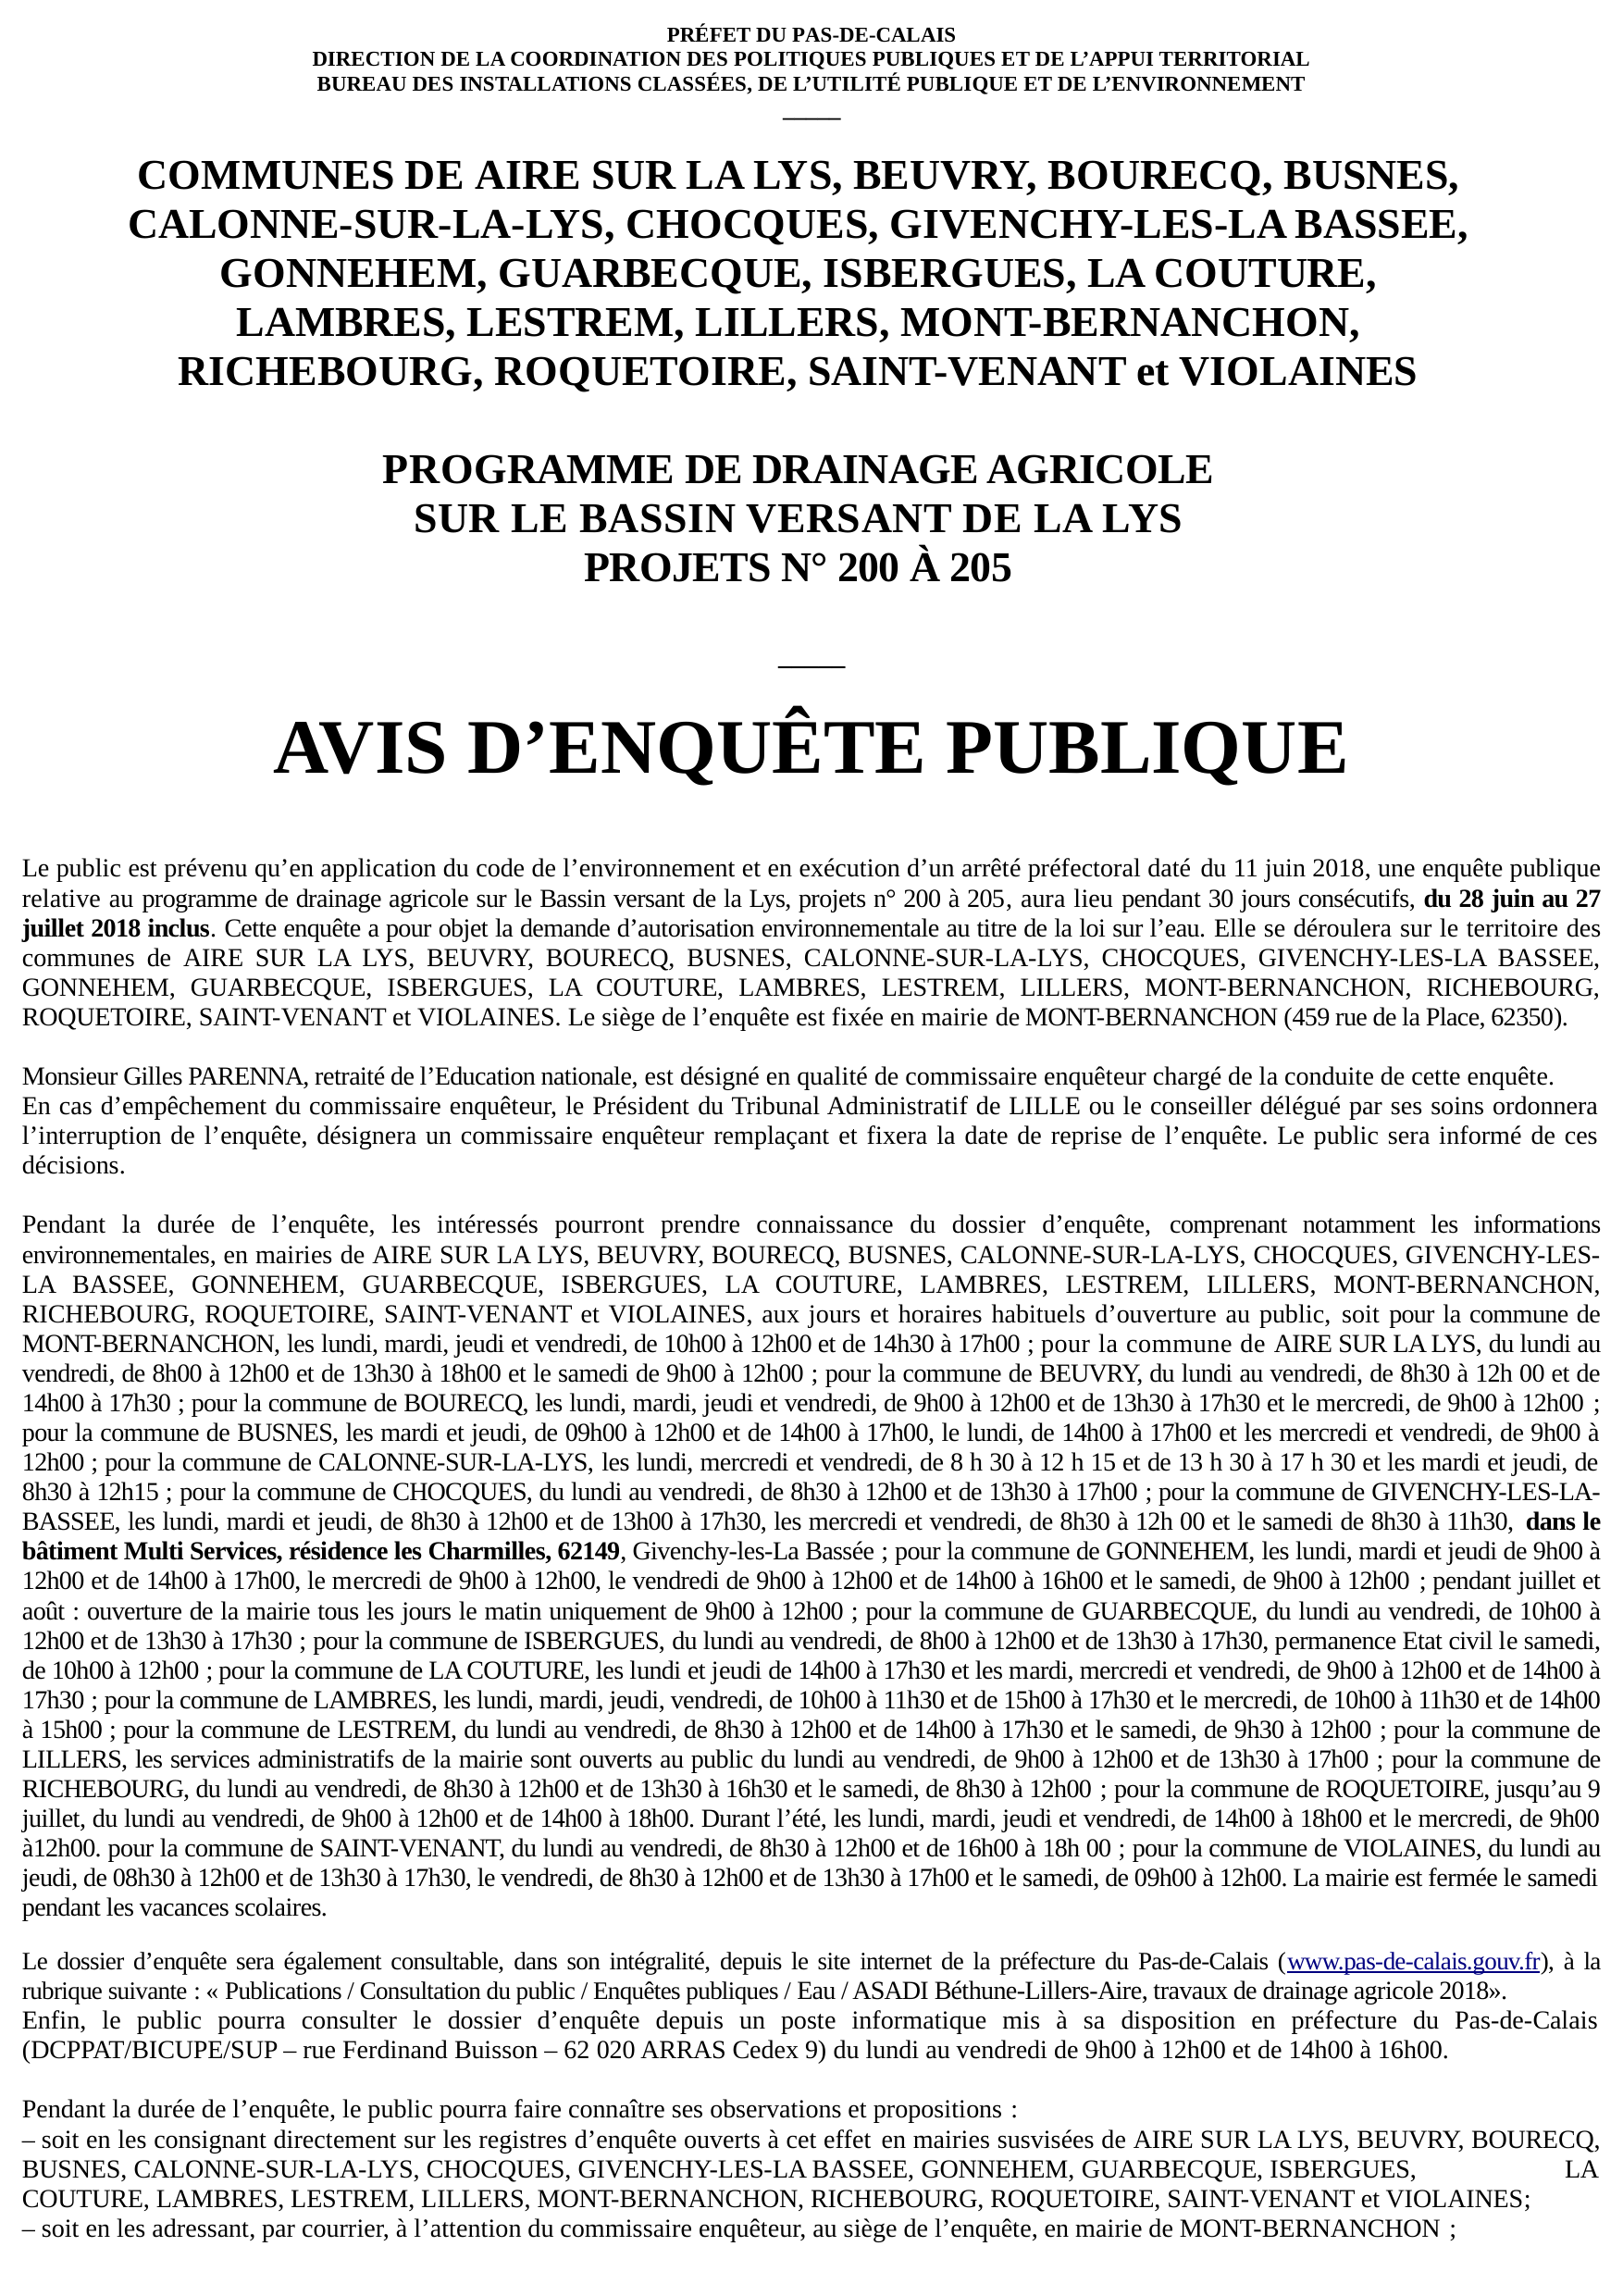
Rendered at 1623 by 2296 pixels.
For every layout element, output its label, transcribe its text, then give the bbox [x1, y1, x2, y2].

text Enfin, le public pourra consulter le dossier d’enquête depuis un poste informatique mis à sa disposition en préfecture du Pas-de-Calais (DCPPAT/BICUPE/SUP – rue Ferdinand Buisson – 62 020 ARRAS Cedex 9) du lundi au vendredi de 9h00 à 12h00 et de 14h00 à 16h00. [22, 2005, 1601, 2065]
text DIRECTION DE LA COORDINATION DES POLITIQUES PUBLIQUES ET DE L’APPUI TERRITORIAL [22, 46, 1601, 71]
text BUREAU DES INSTALLATIONS CLASSÉES, DE L’UTILITÉ PUBLIQUE ET DE L’ENVIRONNEMENT [22, 71, 1601, 95]
text – soit en les adressant, par courrier, à l’attention du commissaire enquêteur, au siège de l’enquête, en mairie de MONT-BERNANCHON ; [22, 2213, 1601, 2242]
text _____ [22, 640, 1601, 671]
title PRÉFET DU PAS-DE-CALAIS [22, 22, 1601, 46]
text PROGRAMME DE DRAINAGE AGRICOLE [108, 443, 1488, 493]
text Pendant la durée de l’enquête, le public pourra faire connaître ses observations et propositions : [22, 2094, 1601, 2124]
text _____ [22, 95, 1601, 122]
text SUR LE BASSIN VERSANT DE LA LYS [108, 493, 1488, 542]
text Le dossier d’enquête sera également consultable, dans son intégralité, depuis le site internet de la préfecture du Pas-de-Calais (www.pas-de-calais.gouv.fr), à la rubrique suivante : « Publications / Consultation du public / Enquêtes publiques / Eau / ASADI Béthune-Lillers-Aire, travaux de drainage agricole 2018». [22, 1946, 1601, 2005]
text COMMUNES DE AIRE SUR LA LYS, BEUVRY, BOURECQ, BUSNES, CALONNE-SUR-LA-LYS, CHOCQUES, GIVENCHY-LES-LA BASSEE, GONNEHEM, GUARBECQUE, ISBERGUES, LA COUTURE, LAMBRES, LESTREM, LILLERS, MONT-BERNANCHON, RICHEBOURG, ROQUETOIRE, SAINT-VENANT et VIOLAINES [108, 149, 1488, 395]
text – soit en les consignant directement sur les registres d’enquête ouverts à cet effet en mairies susvisées de AIRE SUR LA LYS, BEUVRY, BOURECQ, BUSNES, CALONNE-SUR-LA-LYS, CHOCQUES, GIVENCHY-LES-LA BASSEE, GONNEHEM, GUARBECQUE, ISBERGUES, LA COUTURE, LAMBRES, LESTREM, LILLERS, MONT-BERNANCHON, RICHEBOURG, ROQUETOIRE, SAINT-VENANT et VIOLAINES; [22, 2124, 1601, 2213]
text AVIS D’ENQUÊTE PUBLIQUE [22, 701, 1601, 789]
text Monsieur Gilles PARENNA, retraité de l’Education nationale, est désigné en qualité de commissaire enquêteur chargé de la conduite de cette enquête. [22, 1061, 1601, 1090]
text Pendant la durée de l’enquête, les intéressés pourront prendre connaissance du dossier d’enquête, comprenant notamment les informations environnementales, en mairies de AIRE SUR LA LYS, BEUVRY, BOURECQ, BUSNES, CALONNE-SUR-LA-LYS, CHOCQUES, GIVENCHY-LES-LA BASSEE, GONNEHEM, GUARBECQUE, ISBERGUES, LA COUTURE, LAMBRES, LESTREM, LILLERS, MONT-BERNANCHON, RICHEBOURG, ROQUETOIRE, SAINT-VENANT et VIOLAINES, aux jours et horaires habituels d’ouverture au public, soit pour la commune de MONT-BERNANCHON, les lundi, mardi, jeudi et vendredi, de 10h00 à 12h00 et de 14h30 à 17h00 ; pour la commune de AIRE SUR LA LYS, du lundi au vendredi, de 8h00 à 12h00 et de 13h30 à 18h00 et le samedi de 9h00 à 12h00 ; pour la commune de BEUVRY, du lundi au vendredi, de 8h30 à 12h 00 et de 14h00 à 17h30 ; pour la commune de BOURECQ, les lundi, mardi, jeudi et vendredi, de 9h00 à 12h00 et de 13h30 à 17h30 et le mercredi, de 9h00 à 12h00 ; pour la commune de BUSNES, les mardi et jeudi, de 09h00 à 12h00 et de 14h00 à 17h00, le lundi, de 14h00 à 17h00 et les mercredi et vendredi, de 9h00 à 12h00 ; pour la commune de CALONNE-SUR-LA-LYS, les lundi, mercredi et vendredi, de 8 h 30 à 12 h 15 et de 13 h 30 à 17 h 30 et les mardi et jeudi, de 8h30 à 12h15 ; pour la commune de CHOCQUES, du lundi au vendredi, de 8h30 à 12h00 et de 13h30 à 17h00 ; pour la commune de GIVENCHY-LES-LA-BASSEE, les lundi, mardi et jeudi, de 8h30 à 12h00 et de 13h00 à 17h30, les mercredi et vendredi, de 8h30 à 12h 00 et le samedi de 8h30 à 11h30, dans le bâtiment Multi Services, résidence les Charmilles, 62149, Givenchy-les-La Bassée ; pour la commune de GONNEHEM, les lundi, mardi et jeudi de 9h00 à 12h00 et de 14h00 à 17h00, le mercredi de 9h00 à 12h00, le vendredi de 9h00 à 12h00 et de 14h00 à 16h00 et le samedi, de 9h00 à 12h00 ; pendant juillet et août : ouverture de la mairie tous les jours le matin uniquement de 9h00 à 12h00 ; pour la commune de GUARBECQUE, du lundi au vendredi, de 10h00 à 12h00 et de 13h30 à 17h30 ; pour la commune de ISBERGUES, du lundi au vendredi, de 8h00 à 12h00 et de 13h30 à 17h30, permanence Etat civil le samedi, de 10h00 à 12h00 ; pour la commune de LA COUTURE, les lundi et jeudi de 14h00 à 17h30 et les mardi, mercredi et vendredi, de 9h00 à 12h00 et de 14h00 à 17h30 ; pour la commune de LAMBRES, les lundi, mardi, jeudi, vendredi, de 10h00 à 11h30 et de 15h00 à 17h30 et le mercredi, de 10h00 à 11h30 et de 14h00 à 15h00 ; pour la commune de LESTREM, du lundi au vendredi, de 8h30 à 12h00 et de 14h00 à 17h30 et le samedi, de 9h30 à 12h00 ; pour la commune de LILLERS, les services administratifs de la mairie sont ouverts au public du lundi au vendredi, de 9h00 à 12h00 et de 13h30 à 17h00 ; pour la commune de RICHEBOURG, du lundi au vendredi, de 8h30 à 12h00 et de 13h30 à 16h30 et le samedi, de 8h30 à 12h00 ; pour la commune de ROQUETOIRE, jusqu’au 9 juillet, du lundi au vendredi, de 9h00 à 12h00 et de 14h00 à 18h00. Durant l’été, les lundi, mardi, jeudi et vendredi, de 14h00 à 18h00 et le mercredi, de 9h00 à12h00. pour la commune de SAINT-VENANT, du lundi au vendredi, de 8h30 à 12h00 et de 16h00 à 18h 00 ; pour la commune de VIOLAINES, du lundi au jeudi, de 08h30 à 12h00 et de 13h30 à 17h30, le vendredi, de 8h30 à 12h00 et de 13h30 à 17h00 et le samedi, de 09h00 à 12h00. La mairie est fermée le samedi pendant les vacances scolaires. [22, 1210, 1601, 1922]
text En cas d’empêchement du commissaire enquêteur, le Président du Tribunal Administratif de LILLE ou le conseiller délégué par ses soins ordonnera l’interruption de l’enquête, désignera un commissaire enquêteur remplaçant et fixera la date de reprise de l’enquête. Le public sera informé de ces décisions. [22, 1090, 1601, 1180]
text Le public est prévenu qu’en application du code de l’environnement et en exécution d’un arrêté préfectoral daté du 11 juin 2018, une enquête publique relative au programme de drainage agricole sur le Bassin versant de la Lys, projets n° 200 à 205, aura lieu pendant 30 jours consécutifs, du 28 juin au 27 juillet 2018 inclus. Cette enquête a pour objet la demande d’autorisation environnementale au titre de la loi sur l’eau. Elle se déroulera sur le territoire des communes de AIRE SUR LA LYS, BEUVRY, BOURECQ, BUSNES, CALONNE-SUR-LA-LYS, CHOCQUES, GIVENCHY-LES-LA BASSEE, GONNEHEM, GUARBECQUE, ISBERGUES, LA COUTURE, LAMBRES, LESTREM, LILLERS, MONT-BERNANCHON, RICHEBOURG, ROQUETOIRE, SAINT-VENANT et VIOLAINES. Le siège de l’enquête est fixée en mairie de MONT-BERNANCHON (459 rue de la Place, 62350). [22, 853, 1601, 1031]
text PROJETS N° 200 À 205 [108, 542, 1488, 591]
